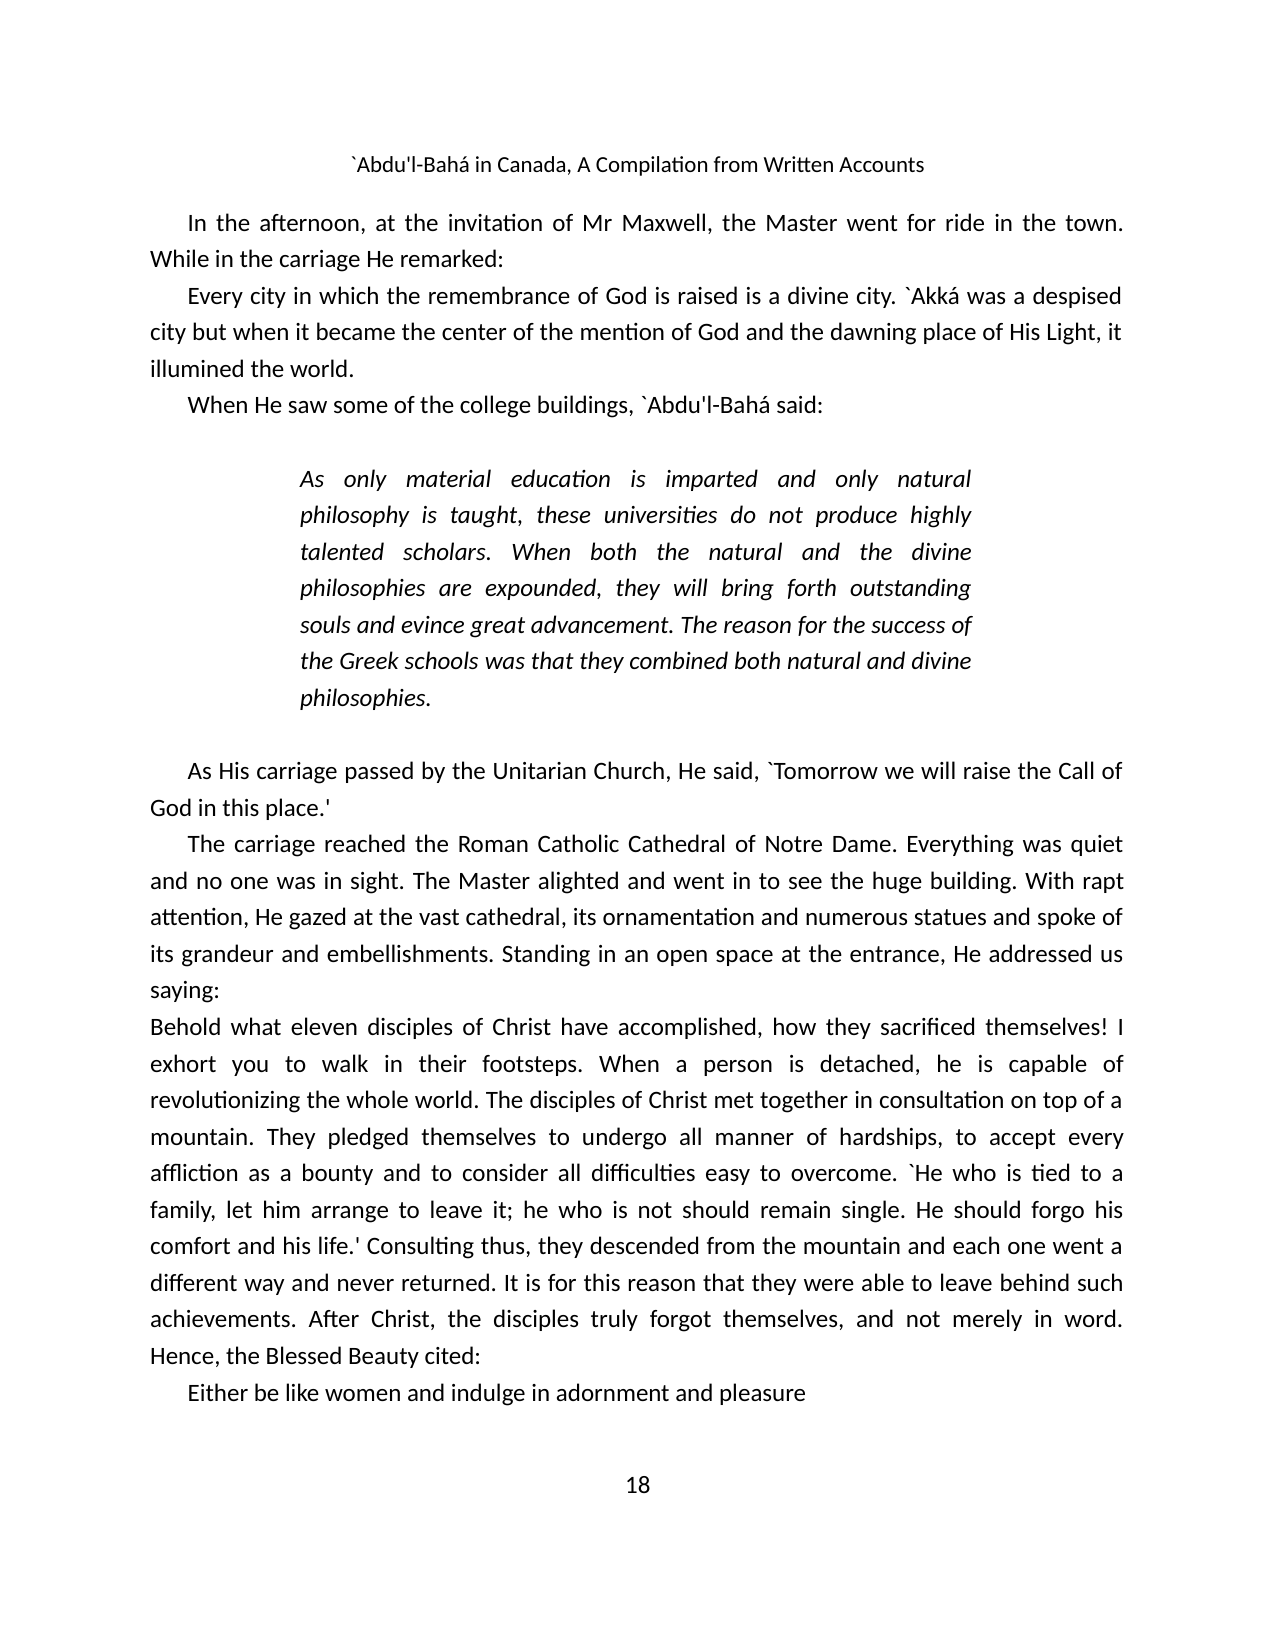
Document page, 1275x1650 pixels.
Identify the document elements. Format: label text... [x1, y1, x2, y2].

text In the afternoon, at the invitation of Mr Maxwell, the Master went for ride in the town. While in the carriage He remarked: [150, 207, 1125, 274]
text Every city in which the remembrance of God is raised is a divine city. `Akká was a despised city but when it became the center of the mention of God and the dawning place of His Light, it illumined the world. [150, 280, 1125, 383]
text The carriage reached the Roman Catholic Cathedral of Notre Dame. Everything was quiet and no one was in sight. The Master alighted and went in to see the huge building. With rapt attention, He gazed at the vast cathedral, its ornamentation and numerous statues and spoke of its grandeur and embellishments. Standing in an open space at the entrance, He addressed us saying: [150, 828, 1125, 1005]
text When He saw some of the college buildings, `Abdu'l-Bahá said: [187, 389, 1087, 420]
text Either be like women and indulge in adornment and pleasure [187, 1377, 1087, 1407]
text As His carriage passed by the Unitarian Church, He said, `Tomorrow we will raise the Call of God in this place.' [150, 755, 1125, 822]
text As only material education is imparted and only natural philosophy is taught, these universities do not produce highly talented scholars. When both the natural and the divine philosophies are expounded, they will bring forth outstanding souls and evince great advancement. The reason for the success of the Greek schools was that they combined both natural and divine philosophies. [300, 463, 975, 713]
text Behold what eleven disciples of Christ have accomplished, how they sacrificed themselves! I exhort you to walk in their footsteps. When a person is detached, he is capable of revolutionizing the whole world. The disciples of Christ met together in consultation on top of a mountain. They pledged themselves to undergo all manner of hardships, to accept every affliction as a bounty and to consider all difficulties easy to overcome. `He who is tied to a family, let him arrange to leave it; he who is not should remain single. He should forgo his comfort and his life.' Consulting thus, they descended from the mountain and each one went a different way and never returned. It is for this reason that they were able to leave behind such achievements. After Christ, the disciples truly forgot themselves, and not merely in word. Hence, the Blessed Beauty cited: [150, 1011, 1125, 1371]
